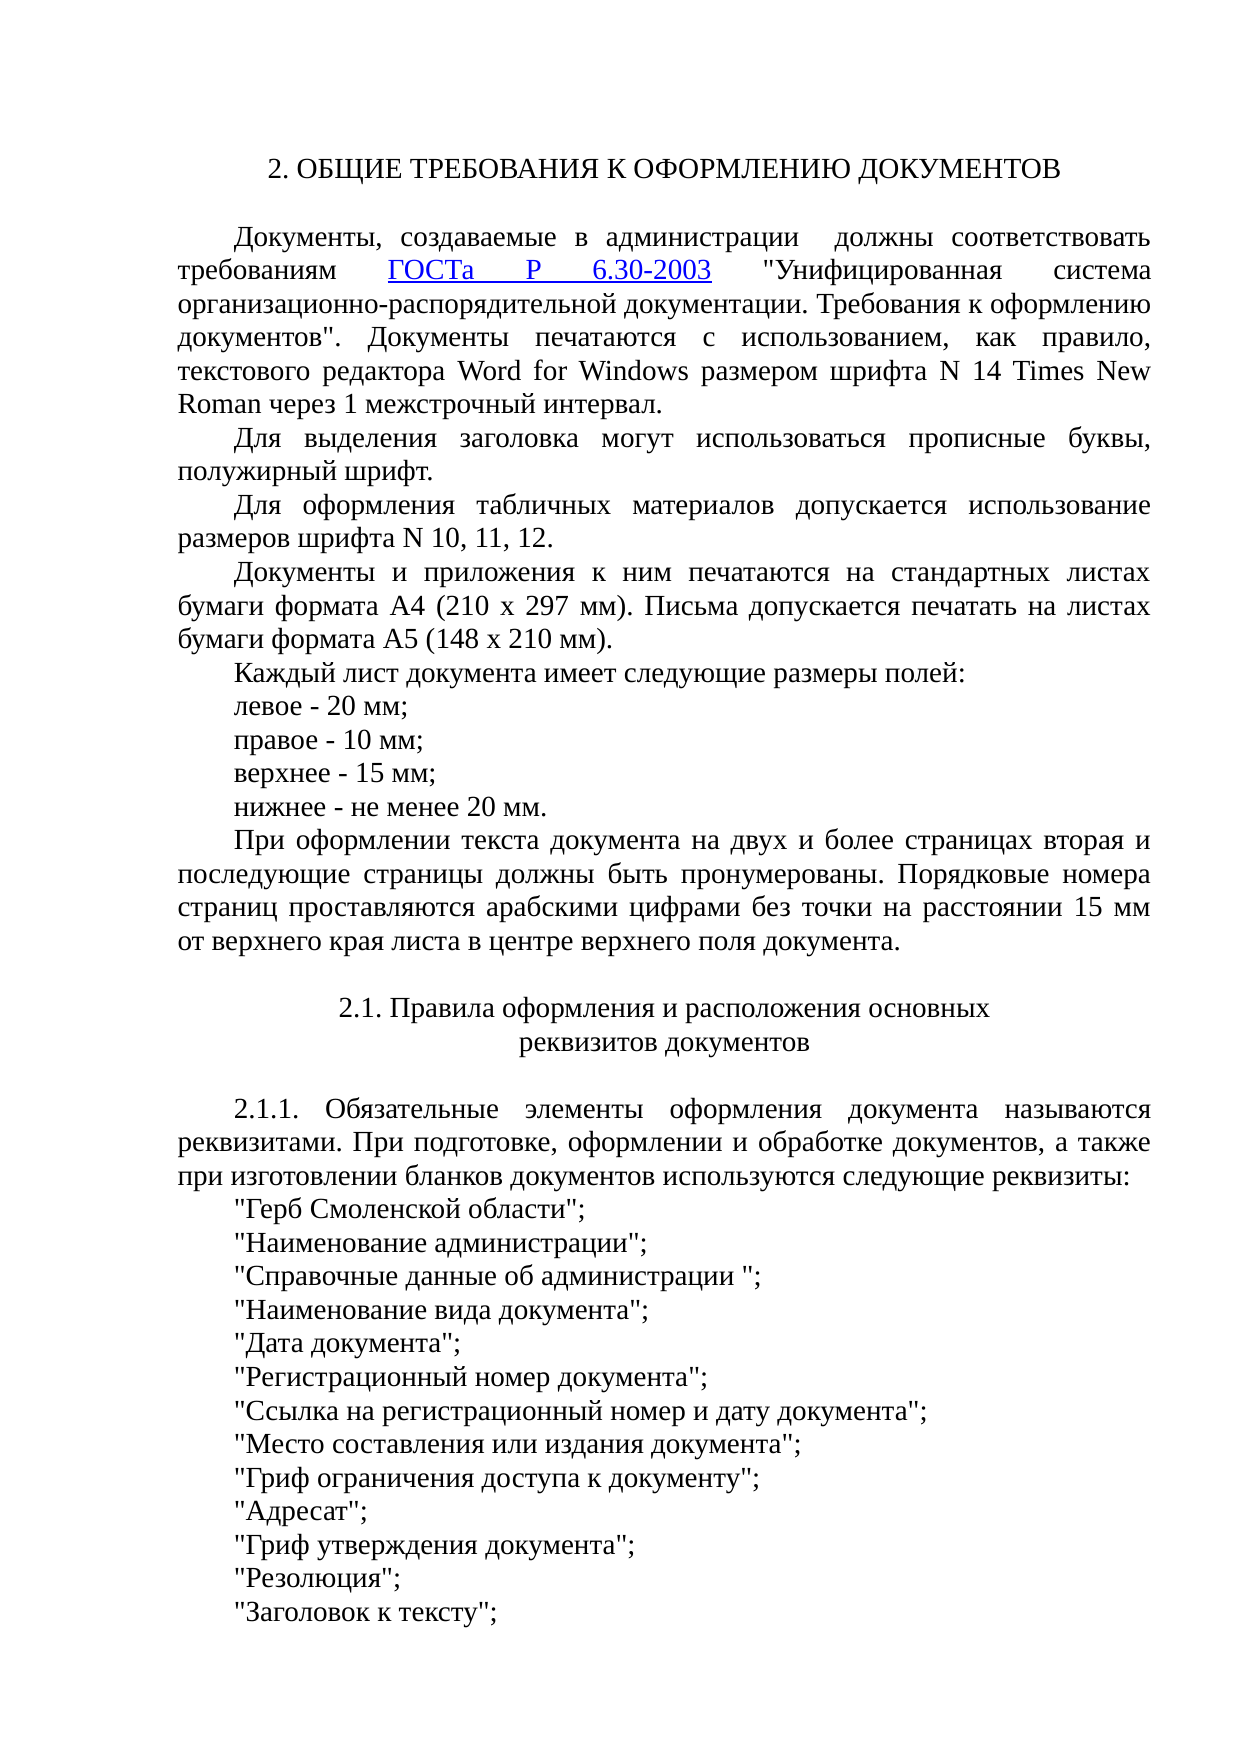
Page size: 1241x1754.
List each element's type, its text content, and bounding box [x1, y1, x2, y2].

text "Резолюция"; [177, 1560, 1152, 1594]
text "Справочные данные об администрации "; [177, 1258, 1152, 1292]
text нижнее - не менее 20 мм. [177, 789, 1152, 822]
text 2.1.1. Обязательные элементы оформления документа называются реквизитами. При подготовке, оформлении и обработке документов, а также при изготовлении бланков документов используются следующие реквизиты: [177, 1091, 1152, 1191]
text "Наименование вида документа"; [177, 1292, 1152, 1326]
text левое - 20 мм; [177, 688, 1152, 722]
text Документы, создаваемые в администрации должны соответствовать требованиям ГОСТа Р 6.30-2003 "Унифицированная система организационно-распорядительной документации. Требования к оформлению документов". Документы печатаются с использованием, как правило, текстового редактора Word for Windows размером шрифта N 14 Times New Roman через 1 межстрочный интервал. [177, 219, 1152, 420]
text "Дата документа"; [177, 1326, 1152, 1359]
text "Гриф ограничения доступа к документу"; [177, 1460, 1152, 1493]
text правое - 10 мм; [177, 722, 1152, 755]
text "Регистрационный номер документа"; [177, 1359, 1152, 1393]
text "Герб Смоленской области"; [177, 1191, 1152, 1225]
text При оформлении текста документа на двух и более страницах вторая и последующие страницы должны быть пронумерованы. Порядковые номера страниц проставляются арабскими цифрами без точки на расстоянии 15 мм от верхнего края листа в центре верхнего поля документа. [177, 822, 1152, 957]
text "Адресат"; [177, 1493, 1152, 1527]
text Для оформления табличных материалов допускается использование размеров шрифта N 10, 11, 12. [177, 487, 1152, 554]
text верхнее - 15 мм; [177, 755, 1152, 789]
text Каждый лист документа имеет следующие размеры полей: [177, 655, 1152, 688]
text 2.1. Правила оформления и расположения основных [177, 990, 1152, 1024]
text "Место составления или издания документа"; [177, 1426, 1152, 1460]
text 2. ОБЩИЕ ТРЕБОВАНИЯ К ОФОРМЛЕНИЮ ДОКУМЕНТОВ [177, 152, 1152, 185]
text "Гриф утверждения документа"; [177, 1527, 1152, 1560]
text "Ссылка на регистрационный номер и дату документа"; [177, 1393, 1152, 1426]
text "Заголовок к тексту"; [177, 1594, 1152, 1627]
text "Наименование администрации"; [177, 1225, 1152, 1258]
text реквизитов документов [177, 1024, 1152, 1057]
text Для выделения заголовка могут использоваться прописные буквы, полужирный шрифт. [177, 420, 1152, 487]
text Документы и приложения к ним печатаются на стандартных листах бумаги формата A4 (210 x 297 мм). Письма допускается печатать на листах бумаги формата A5 (148 x 210 мм). [177, 554, 1152, 655]
